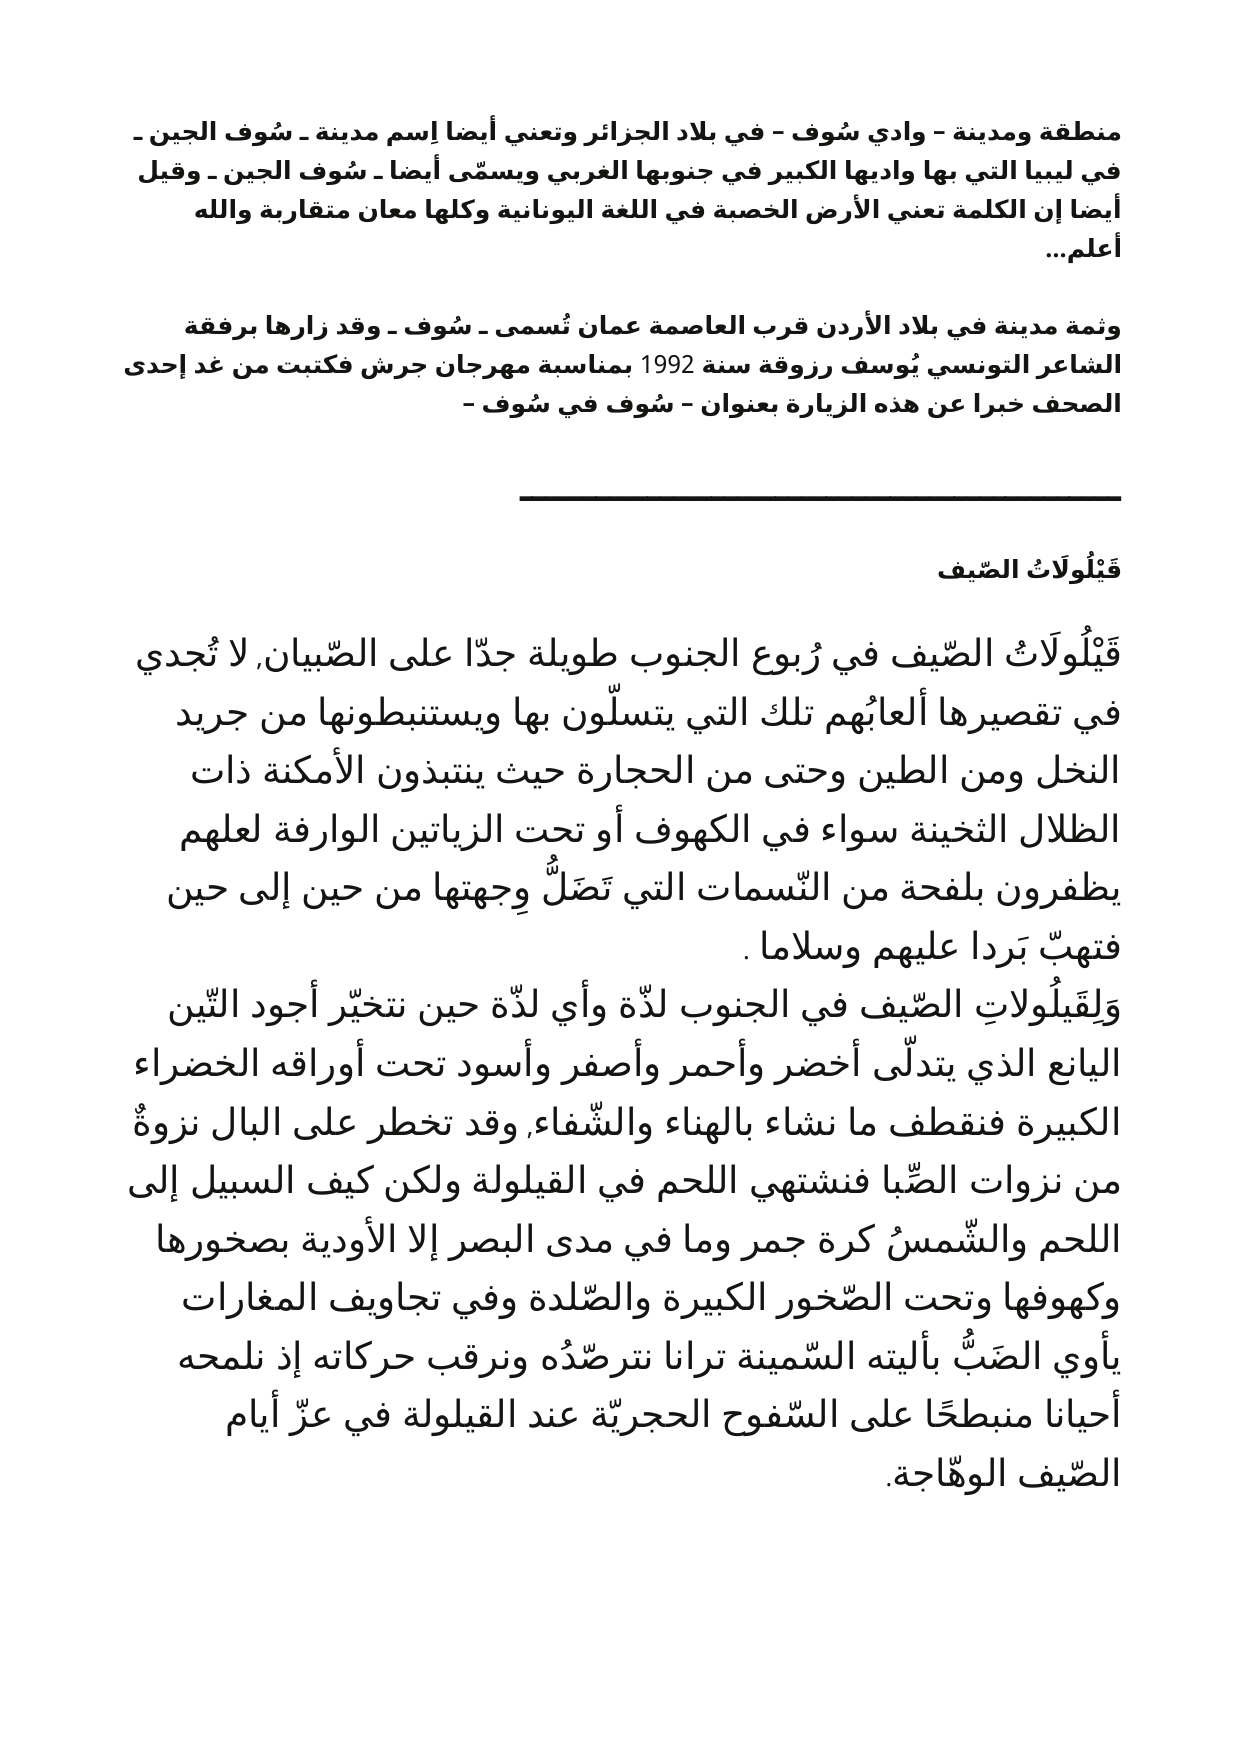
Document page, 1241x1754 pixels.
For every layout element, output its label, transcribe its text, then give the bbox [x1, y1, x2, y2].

text قَيْلُولَاتُ الصّيف [118, 556, 1122, 589]
text تَسَمّى على اِسم جدّه الذي تسمّى على الفارس والشاعر الليبي ـ سُوف المحمودي ـ الذي ذاع صيته عندما كان يخوض معاركه ضدّ الأتراك على الحدود الليبية التونسية وقتذاك وكلمة ـ سُوف ـ في العربية تعني الرمل الرّقيق الليّن والكلمة تعني أيضا منطقة ومدينة – وادي سُوف – في بلاد الجزائر وتعني أيضا اِسم مدينة ـ سُوف الجين ـ في ليبيا التي بها واديها الكبير في جنوبها الغربي ويسمّى أيضا ـ سُوف الجين ـ وقيل أيضا إن الكلمة تعني الأرض الخصبة في اللغة اليونانية وكلها معان متقاربة والله أعلم… [118, 118, 1122, 268]
text ـــــــــــــــــــــــــــــــــــــــــــــــ [118, 467, 1122, 510]
text قَيْلُولَاتُ الصّيف في رُبوع الجنوب طويلة جدّا على الصّبيان, لا تُجدي في تقصيرها ألعابُهم تلك التي يتسلّون بها ويستنبطونها من جريد النخل ومن الطين وحتى من الحجارة حيث ينتبذون الأمكنة ذات الظلال الثخينة سواء في الكهوف أو تحت الزياتين الوارفة لعلهم يظفرون بلفحة من النّسمات التي تَضَلُّ وِجهتها من حين إلى حين فتهبّ بَردا عليهم وسلاما . وَلِقَيلُولاتِ الصّيف في الجنوب لذّة وأي لذّة حين نتخيّر أجود التّين اليانع الذي يتدلّى أخضر وأحمر وأصفر وأسود تحت أوراقه الخضراء الكبيرة فنقطف ما نشاء بالهناء والشّفاء, وقد تخطر على البال نزوةٌ من نزوات الصِّبا فنشتهي اللحم في القيلولة ولكن كيف السبيل إلى اللحم والشّمسُ كرة جمر وما في مدى البصر إلا الأودية بصخورها وكهوفها وتحت الصّخور الكبيرة والصّلدة وفي تجاويف المغارات يأوي الضَبُّ بأليته السّمينة ترانا نترصّدُه ونرقب حركاته إذ نلمحه أحيانا منبطحًا على السّفوح الحجريّة عند القيلولة في عزّ أيام الصّيف الوهّاجة. [118, 633, 1122, 1501]
text وثمة مدينة في بلاد الأردن قرب العاصمة عمان تُسمى ـ سُوف ـ وقد زارها برفقة الشاعر التونسي يُوسف رزوقة سنة 1992 بمناسبة مهرجان جرش فكتبت من غد إحدى الصحف خبرا عن هذه الزيارة بعنوان – سُوف في سُوف – [118, 312, 1122, 423]
